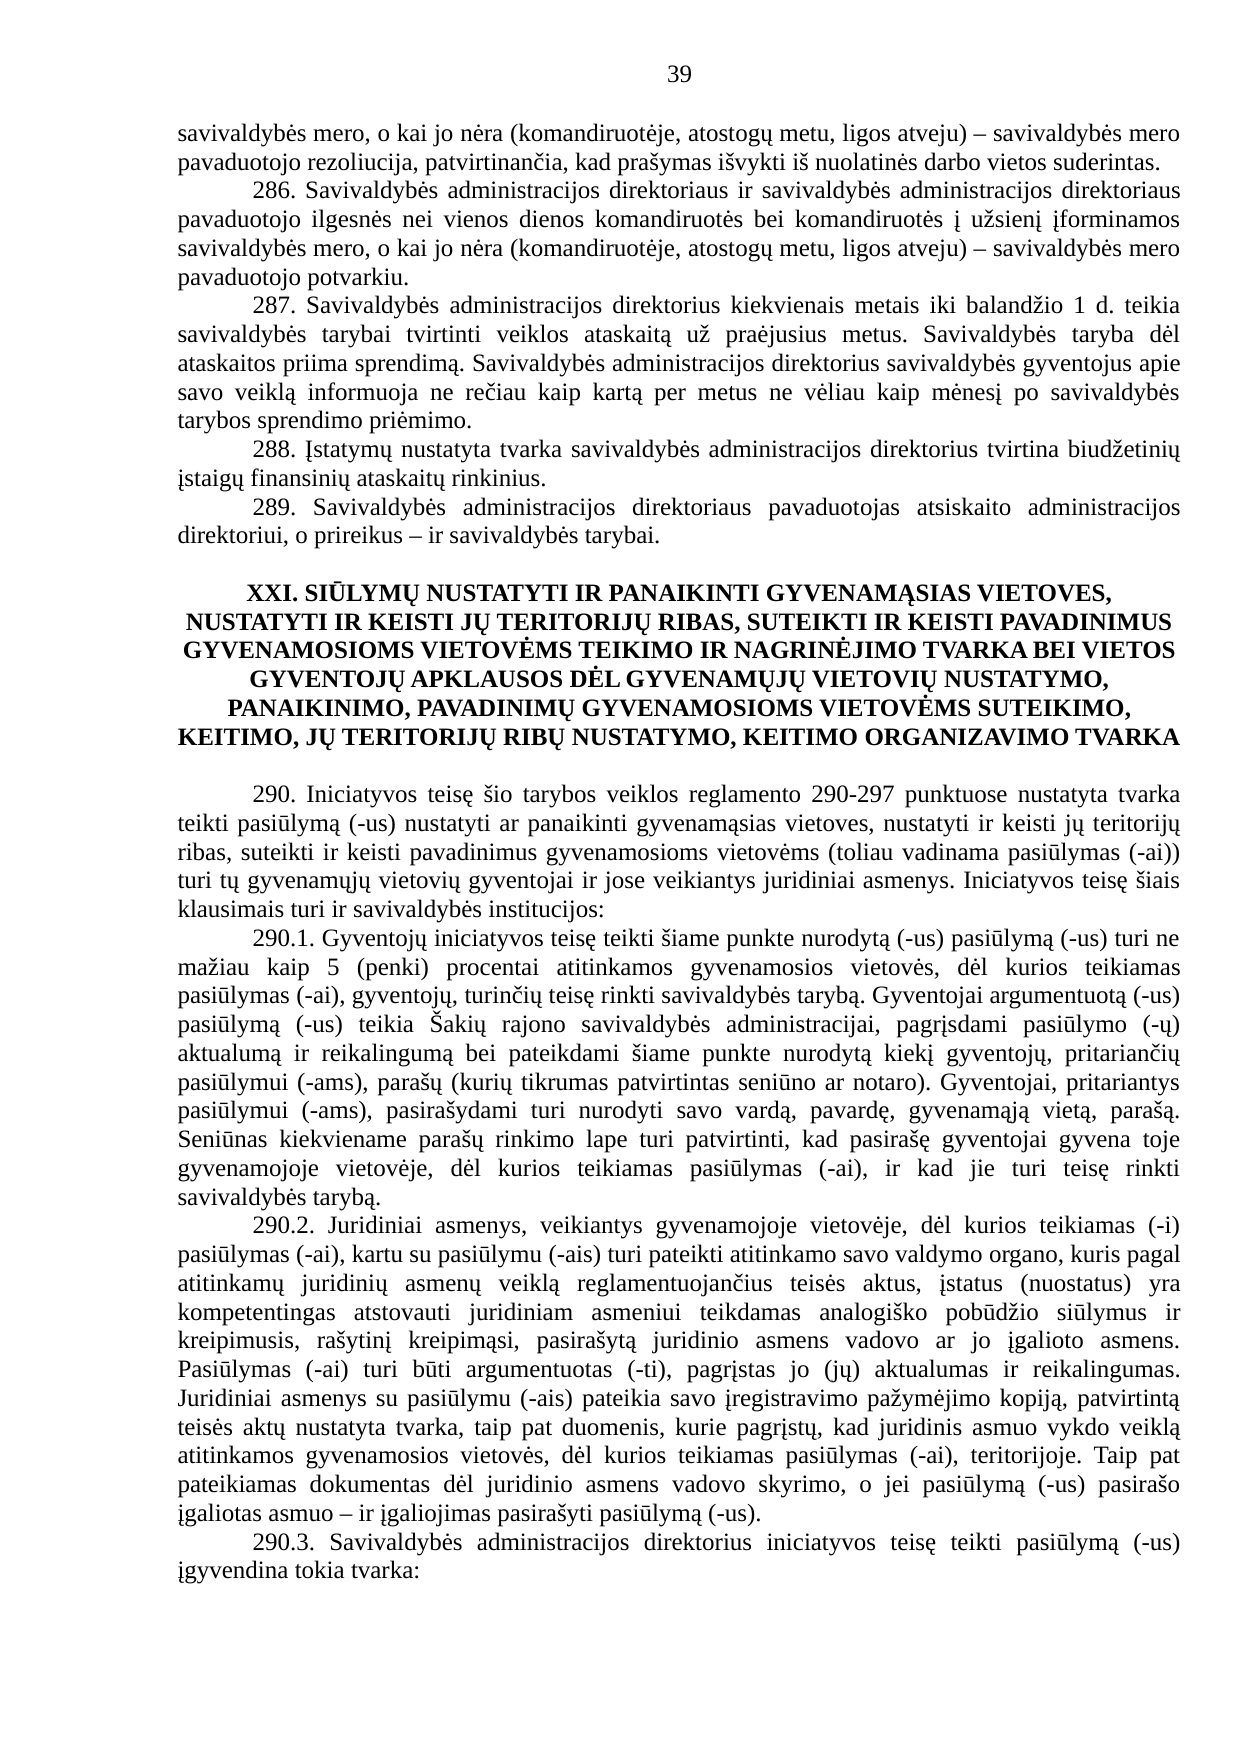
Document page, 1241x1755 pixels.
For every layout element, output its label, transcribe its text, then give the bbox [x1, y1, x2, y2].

text XXI. SIŪLYMŲ NUSTATYTI IR PANAIKINTI GYVENAMĄSIAS VIETOVES, NUSTATYTI IR KEISTI JŲ TERITORIJŲ RIBAS, SUTEIKTI IR KEISTI PAVADINIMUS GYVENAMOSIOMS VIETOVĖMS TEIKIMO IR NAGRINĖJIMO TVARKA BEI VIETOS GYVENTOJŲ APKLAUSOS DĖL GYVENAMŲJŲ VIETOVIŲ NUSTATYMO, PANAIKINIMO, PAVADINIMŲ GYVENAMOSIOMS VIETOVĖMS SUTEIKIMO, KEITIMO, JŲ TERITORIJŲ RIBŲ NUSTATYMO, KEITIMO ORGANIZAVIMO TVARKA [177, 578, 1181, 751]
text savivaldybės mero, o kai jo nėra (komandiruotėje, atostogų metu, ligos atveju) – savivaldybės mero pavaduotojo rezoliucija, patvirtinančia, kad prašymas išvykti iš nuolatinės darbo vietos suderintas. [177, 118, 1181, 176]
text 290. Iniciatyvos teisę šio tarybos veiklos reglamento 290-297 punktuose nustatyta tvarka teikti pasiūlymą (-us) nustatyti ar panaikinti gyvenamąsias vietoves, nustatyti ir keisti jų teritorijų ribas, suteikti ir keisti pavadinimus gyvenamosioms vietovėms (toliau vadinama pasiūlymas (-ai)) turi tų gyvenamųjų vietovių gyventojai ir jose veikiantys juridiniai asmenys. Iniciatyvos teisę šiais klausimais turi ir savivaldybės institucijos: [177, 779, 1181, 923]
text 288. Įstatymų nustatyta tvarka savivaldybės administracijos direktorius tvirtina biudžetinių įstaigų finansinių ataskaitų rinkinius. [177, 434, 1181, 492]
text 286. Savivaldybės administracijos direktoriaus ir savivaldybės administracijos direktoriaus pavaduotojo ilgesnės nei vienos dienos komandiruotės bei komandiruotės į užsienį įforminamos savivaldybės mero, o kai jo nėra (komandiruotėje, atostogų metu, ligos atveju) – savivaldybės mero pavaduotojo potvarkiu. [177, 176, 1181, 291]
text 290.3. Savivaldybės administracijos direktorius iniciatyvos teisę teikti pasiūlymą (-us) įgyvendina tokia tvarka: [177, 1527, 1181, 1584]
text 289. Savivaldybės administracijos direktoriaus pavaduotojas atsiskaito administracijos direktoriui, o prireikus – ir savivaldybės tarybai. [177, 492, 1181, 549]
text 290.1. Gyventojų iniciatyvos teisę teikti šiame punkte nurodytą (-us) pasiūlymą (-us) turi ne mažiau kaip 5 (penki) procentai atitinkamos gyvenamosios vietovės, dėl kurios teikiamas pasiūlymas (-ai), gyventojų, turinčių teisę rinkti savivaldybės tarybą. Gyventojai argumentuotą (-us) pasiūlymą (-us) teikia Šakių rajono savivaldybės administracijai, pagrįsdami pasiūlymo (-ų) aktualumą ir reikalingumą bei pateikdami šiame punkte nurodytą kiekį gyventojų, pritariančių pasiūlymui (-ams), parašų (kurių tikrumas patvirtintas seniūno ar notaro). Gyventojai, pritariantys pasiūlymui (-ams), pasirašydami turi nurodyti savo vardą, pavardę, gyvenamąją vietą, parašą. Seniūnas kiekviename parašų rinkimo lape turi patvirtinti, kad pasirašę gyventojai gyvena toje gyvenamojoje vietovėje, dėl kurios teikiamas pasiūlymas (-ai), ir kad jie turi teisę rinkti savivaldybės tarybą. [177, 923, 1181, 1211]
text 290.2. Juridiniai asmenys, veikiantys gyvenamojoje vietovėje, dėl kurios teikiamas (-i) pasiūlymas (-ai), kartu su pasiūlymu (-ais) turi pateikti atitinkamo savo valdymo organo, kuris pagal atitinkamų juridinių asmenų veiklą reglamentuojančius teisės aktus, įstatus (nuostatus) yra kompetentingas atstovauti juridiniam asmeniui teikdamas analogiško pobūdžio siūlymus ir kreipimusis, rašytinį kreipimąsi, pasirašytą juridinio asmens vadovo ar jo įgalioto asmens. Pasiūlymas (-ai) turi būti argumentuotas (-ti), pagrįstas jo (jų) aktualumas ir reikalingumas. Juridiniai asmenys su pasiūlymu (-ais) pateikia savo įregistravimo pažymėjimo kopiją, patvirtintą teisės aktų nustatyta tvarka, taip pat duomenis, kurie pagrįstų, kad juridinis asmuo vykdo veiklą atitinkamos gyvenamosios vietovės, dėl kurios teikiamas pasiūlymas (-ai), teritorijoje. Taip pat pateikiamas dokumentas dėl juridinio asmens vadovo skyrimo, o jei pasiūlymą (-us) pasirašo įgaliotas asmuo – ir įgaliojimas pasirašyti pasiūlymą (-us). [177, 1211, 1181, 1527]
text 287. Savivaldybės administracijos direktorius kiekvienais metais iki balandžio 1 d. teikia savivaldybės tarybai tvirtinti veiklos ataskaitą už praėjusius metus. Savivaldybės taryba dėl ataskaitos priima sprendimą. Savivaldybės administracijos direktorius savivaldybės gyventojus apie savo veiklą informuoja ne rečiau kaip kartą per metus ne vėliau kaip mėnesį po savivaldybės tarybos sprendimo priėmimo. [177, 291, 1181, 434]
